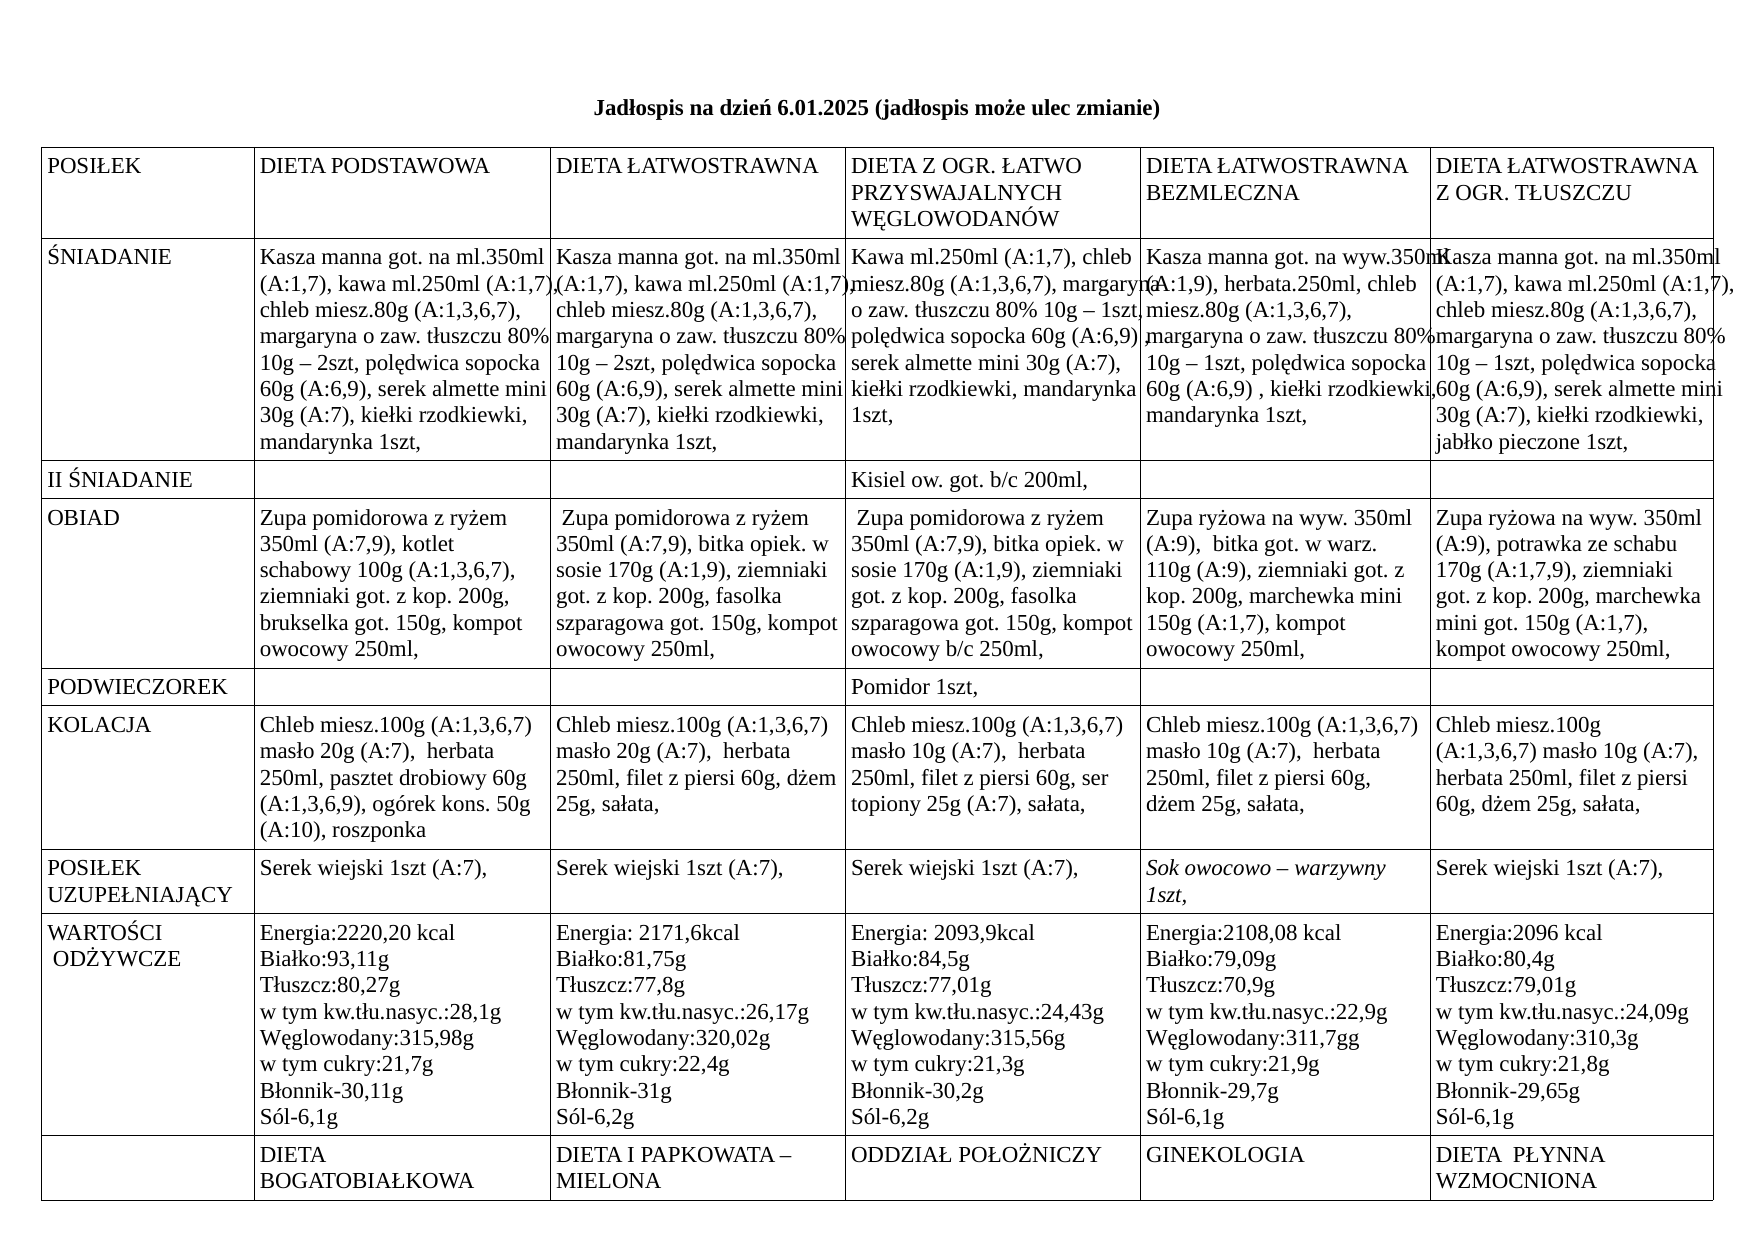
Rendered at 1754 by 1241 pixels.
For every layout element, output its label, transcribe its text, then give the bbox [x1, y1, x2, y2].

table_cell KOLACJA [42, 706, 254, 849]
table_cell DIETA BOGATOBIAŁKOWA [255, 1136, 550, 1199]
table_cell Energia: 2171,6kcal Białko:81,75g Tłuszcz:77,8g w tym kw.tłu.nasyc.:26,17g Węglowodany:320,02g w tym cukry:22,4g Błonnik-31g Sól-6,2g [551, 914, 845, 1135]
table_cell DIETA I PAPKOWATA – MIELONA [551, 1136, 845, 1199]
text Jadłospis na dzień 6.01.2025 (jadłospis może ulec zmianie) [41, 94, 1713, 120]
table_cell [1141, 461, 1430, 498]
table_cell Energia:2220,20 kcal Białko:93,11g Tłuszcz:80,27g w tym kw.tłu.nasyc.:28,1g Węglowodany:315,98g w tym cukry:21,7g Błonnik-30,11g Sól-6,1g [255, 914, 550, 1135]
table_cell Kawa ml.250ml (A:1,7), chleb miesz.80g (A:1,3,6,7), margaryna o zaw. tłuszczu 80% 10g – 1szt, polędwica sopocka 60g (A:6,9) , serek almette mini 30g (A:7), kiełki rzodkiewki, mandarynka 1szt, [846, 239, 1140, 460]
table_cell Kasza manna got. na ml.350ml (A:1,7), kawa ml.250ml (A:1,7), chleb miesz.80g (A:1,3,6,7), margaryna o zaw. tłuszczu 80% 10g – 2szt, polędwica sopocka 60g (A:6,9), serek almette mini 30g (A:7), kiełki rzodkiewki, mandarynka 1szt, [255, 239, 550, 460]
table_cell Serek wiejski 1szt (A:7), [551, 850, 845, 913]
table_cell GINEKOLOGIA [1141, 1136, 1430, 1199]
table_cell Chleb miesz.100g (A:1,3,6,7) masło 10g (A:7), herbata 250ml, filet z piersi 60g, ser topiony 25g (A:7), sałata, [846, 706, 1140, 849]
table_cell [1141, 669, 1430, 705]
table_cell Serek wiejski 1szt (A:7), [846, 850, 1140, 913]
table_header POSIŁEK [42, 148, 254, 237]
table_cell Zupa ryżowa na wyw. 350ml (A:9), bitka got. w warz. 110g (A:9), ziemniaki got. z kop. 200g, marchewka mini 150g (A:1,7), kompot owocowy 250ml, [1141, 499, 1430, 667]
table_cell PODWIECZOREK [42, 669, 254, 705]
table_cell Kasza manna got. na ml.350ml (A:1,7), kawa ml.250ml (A:1,7), chleb miesz.80g (A:1,3,6,7), margaryna o zaw. tłuszczu 80% 10g – 1szt, polędwica sopocka 60g (A:6,9), serek almette mini 30g (A:7), kiełki rzodkiewki, jabłko pieczone 1szt, [1431, 239, 1713, 460]
table_cell Energia: 2093,9kcal Białko:84,5g Tłuszcz:77,01g w tym kw.tłu.nasyc.:24,43g Węglowodany:315,56g w tym cukry:21,3g Błonnik-30,2g Sól-6,2g [846, 914, 1140, 1135]
table_cell [551, 669, 845, 705]
table_cell Serek wiejski 1szt (A:7), [1431, 850, 1713, 913]
table_cell Serek wiejski 1szt (A:7), [255, 850, 550, 913]
table_cell [551, 461, 845, 498]
table_cell Energia:2108,08 kcal Białko:79,09g Tłuszcz:70,9g w tym kw.tłu.nasyc.:22,9g Węglowodany:311,7gg w tym cukry:21,9g Błonnik-29,7g Sól-6,1g [1141, 914, 1430, 1135]
table_cell Zupa pomidorowa z ryżem 350ml (A:7,9), kotlet schabowy 100g (A:1,3,6,7), ziemniaki got. z kop. 200g, brukselka got. 150g, kompot owocowy 250ml, [255, 499, 550, 667]
table_cell OBIAD [42, 499, 254, 667]
table_header DIETA PODSTAWOWA [255, 148, 550, 237]
table_cell ODDZIAŁ POŁOŻNICZY [846, 1136, 1140, 1199]
table_header DIETA ŁATWOSTRAWNA [551, 148, 845, 237]
table_cell Sok owocowo – warzywny 1szt, [1141, 850, 1430, 913]
table_cell Chleb miesz.100g (A:1,3,6,7) masło 20g (A:7), herbata 250ml, filet z piersi 60g, dżem 25g, sałata, [551, 706, 845, 849]
table_cell Pomidor 1szt, [846, 669, 1140, 705]
table_header DIETA ŁATWOSTRAWNA BEZMLECZNA [1141, 148, 1430, 237]
table_cell Zupa pomidorowa z ryżem 350ml (A:7,9), bitka opiek. w sosie 170g (A:1,9), ziemniaki got. z kop. 200g, fasolka szparagowa got. 150g, kompot owocowy 250ml, [551, 499, 845, 667]
table_cell DIETA PŁYNNA WZMOCNIONA [1431, 1136, 1713, 1199]
table_cell [255, 669, 550, 705]
table_cell Chleb miesz.100g (A:1,3,6,7) masło 20g (A:7), herbata 250ml, pasztet drobiowy 60g (A:1,3,6,9), ogórek kons. 50g (A:10), roszponka [255, 706, 550, 849]
table_cell II ŚNIADANIE [42, 461, 254, 498]
table_cell Chleb miesz.100g (A:1,3,6,7) masło 10g (A:7), herbata 250ml, filet z piersi 60g, dżem 25g, sałata, [1141, 706, 1430, 849]
table_cell WARTOŚCI ODŻYWCZE [42, 914, 254, 1135]
table_cell ŚNIADANIE [42, 239, 254, 460]
table_header DIETA Z OGR. ŁATWO PRZYSWAJALNYCH WĘGLOWODANÓW [846, 148, 1140, 237]
table_cell [1431, 461, 1713, 498]
table_cell Chleb miesz.100g (A:1,3,6,7) masło 10g (A:7), herbata 250ml, filet z piersi 60g, dżem 25g, sałata, [1431, 706, 1713, 849]
table_cell Kasza manna got. na ml.350ml (A:1,7), kawa ml.250ml (A:1,7), chleb miesz.80g (A:1,3,6,7), margaryna o zaw. tłuszczu 80% 10g – 2szt, polędwica sopocka 60g (A:6,9), serek almette mini 30g (A:7), kiełki rzodkiewki, mandarynka 1szt, [551, 239, 845, 460]
table_cell [255, 461, 550, 498]
table_cell [42, 1136, 254, 1199]
table_header DIETA ŁATWOSTRAWNA Z OGR. TŁUSZCZU [1431, 148, 1713, 237]
table_cell Kasza manna got. na wyw.350ml (A:1,9), herbata.250ml, chleb miesz.80g (A:1,3,6,7), margaryna o zaw. tłuszczu 80% 10g – 1szt, polędwica sopocka 60g (A:6,9) , kiełki rzodkiewki, mandarynka 1szt, [1141, 239, 1430, 460]
table_cell Kisiel ow. got. b/c 200ml, [846, 461, 1140, 498]
table_cell Zupa pomidorowa z ryżem 350ml (A:7,9), bitka opiek. w sosie 170g (A:1,9), ziemniaki got. z kop. 200g, fasolka szparagowa got. 150g, kompot owocowy b/c 250ml, [846, 499, 1140, 667]
table_cell Zupa ryżowa na wyw. 350ml (A:9), potrawka ze schabu 170g (A:1,7,9), ziemniaki got. z kop. 200g, marchewka mini got. 150g (A:1,7), kompot owocowy 250ml, [1431, 499, 1713, 667]
table_cell [1431, 669, 1713, 705]
table_cell POSIŁEK UZUPEŁNIAJĄCY [42, 850, 254, 913]
table_cell Energia:2096 kcal Białko:80,4g Tłuszcz:79,01g w tym kw.tłu.nasyc.:24,09g Węglowodany:310,3g w tym cukry:21,8g Błonnik-29,65g Sól-6,1g [1431, 914, 1713, 1135]
